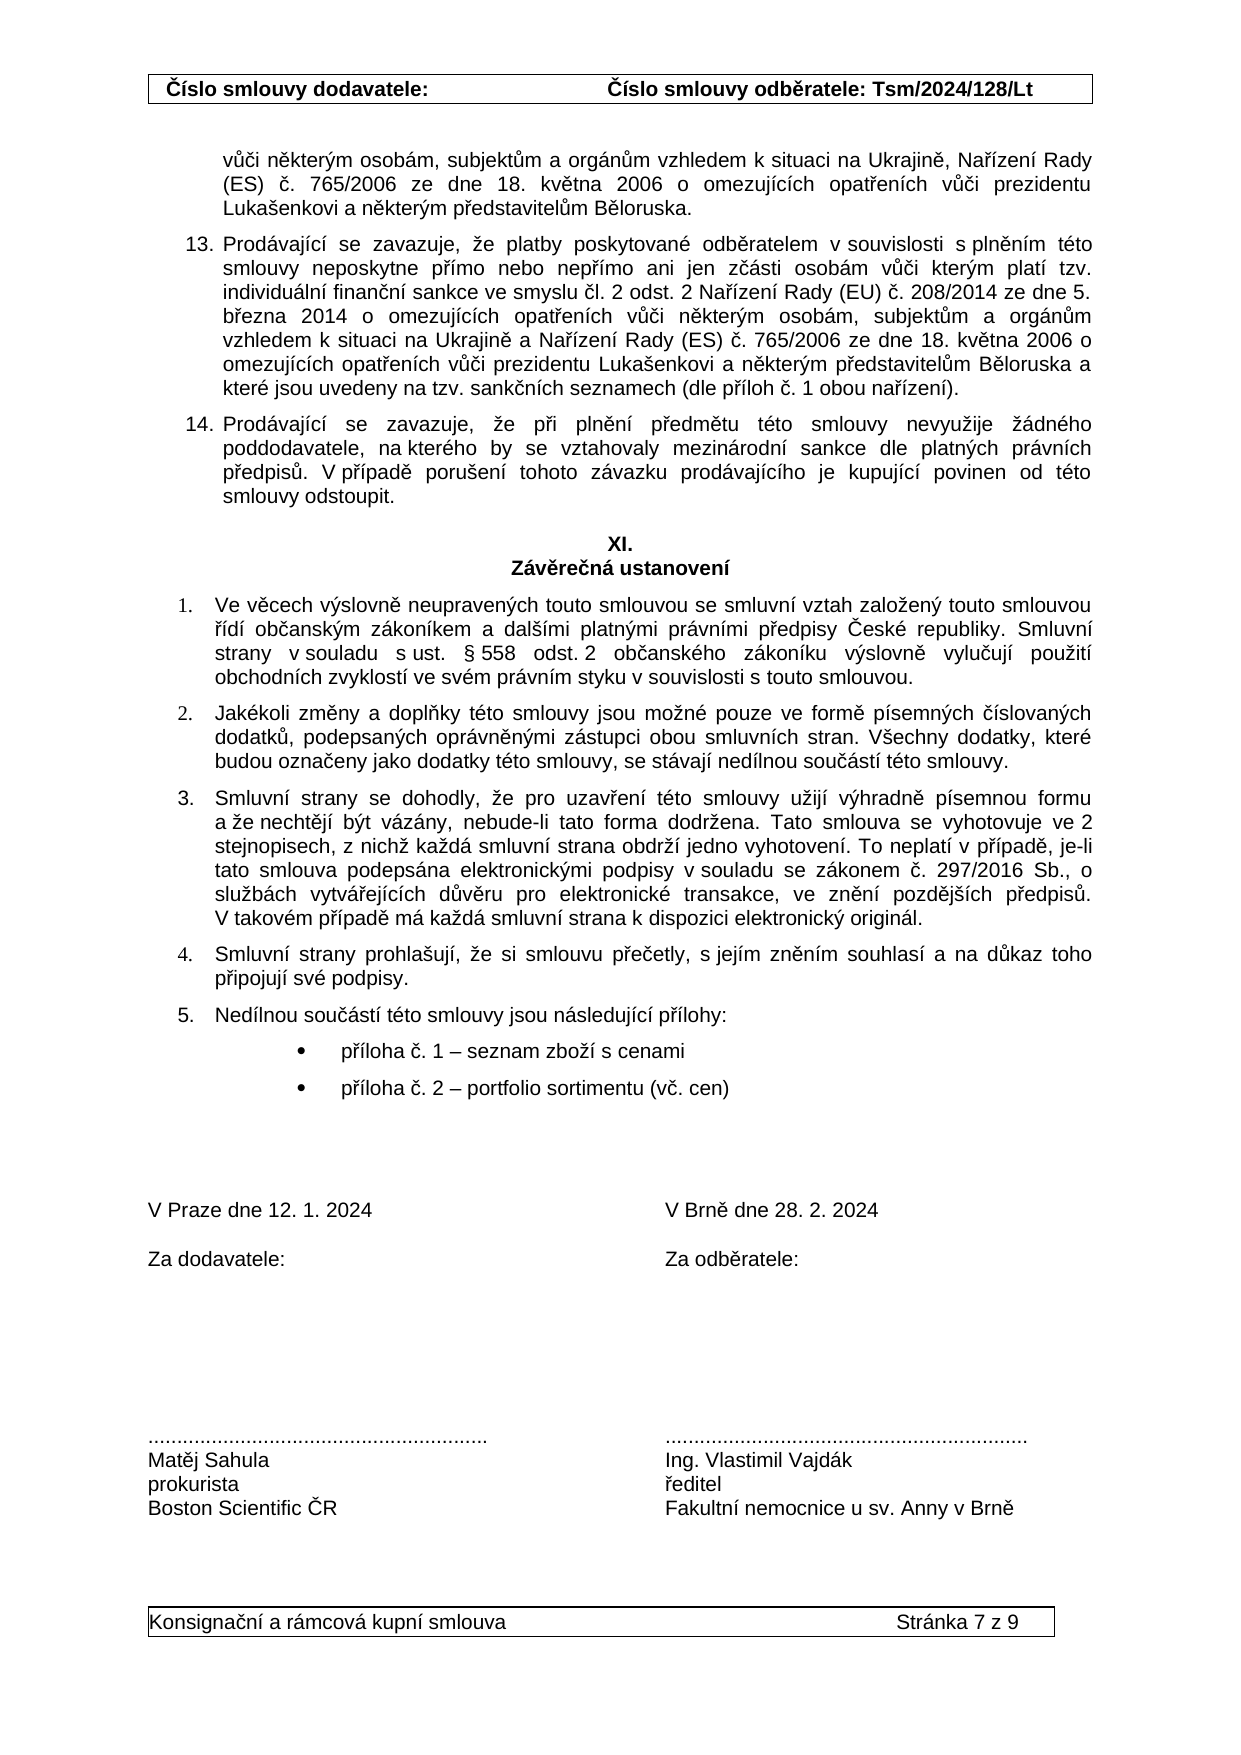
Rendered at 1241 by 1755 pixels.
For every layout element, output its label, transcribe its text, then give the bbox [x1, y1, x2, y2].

list Smluvní strany se dohodly, že pro uzavření této smlouvy užijí výhradně písemnou formu a že nechtějí být vázány, nebude-li tato forma dodržena. Tato smlouva se vyhotovuje ve 2 stejnopisech, z nichž každá smluvní strana obdrží jedno vyhotovení. To neplatí v případě, je-li tato smlouva podepsána elektronickými podpisy v souladu se zákonem č. 297/2016 Sb., o službách vytvářejících důvěru pro elektronické transakce, ve znění pozdějších předpisů. V takovém případě má každá smluvní strana k dispozici elektronický originál. [177, 786, 1093, 929]
list Jakékoli změny a doplňky této smlouvy jsou možné pouze ve formě písemných číslovaných dodatků, podepsaných oprávněnými zástupci obou smluvních stran. Všechny dodatky, které budou označeny jako dodatky této smlouvy, se stávají nedílnou součástí této smlouvy. [177, 701, 1093, 773]
list příloha č. 1 – seznam zboží s cenami [298, 1039, 1093, 1063]
text ........................................................... ............................................................... [148, 1423, 1093, 1447]
list vůči některým osobám, subjektům a orgánům vzhledem k situaci na Ukrajině, Nařízení Rady (ES) č. 765/2006 ze dne 18. května 2006 o omezujících opatřeních vůči prezidentu Lukašenkovi a některým představitelům Běloruska. [185, 148, 1093, 219]
list Smluvní strany prohlašují, že si smlouvu přečetly, s jejím zněním souhlasí a na důkaz toho připojují své podpisy. [177, 942, 1093, 990]
text prokurista ředitel [148, 1471, 1093, 1495]
list Ve věcech výslovně neupravených touto smlouvou se smluvní vztah založený touto smlouvou řídí občanským zákoníkem a dalšími platnými právními předpisy České republiky. Smluvní strany v souladu s ust. § 558 odst. 2 občanského zákoníku výslovně vylučují použití obchodních zvyklostí ve svém právním styku v souvislosti s touto smlouvou. [177, 592, 1093, 688]
text V Praze dne 12. 1. 2024 V Brně dne 28. 2. 2024 [148, 1197, 1093, 1221]
text Boston Scientific ČR Fakultní nemocnice u sv. Anny v Brně [148, 1495, 1093, 1519]
list Prodávající se zavazuje, že platby poskytované odběratelem v souvislosti s plněním této smlouvy neposkytne přímo nebo nepřímo ani jen zčásti osobám vůči kterým platí tzv. individuální finanční sankce ve smyslu čl. 2 odst. 2 Nařízení Rady (EU) č. 208/2014 ze dne 5. března 2014 o omezujících opatřeních vůči některým osobám, subjektům a orgánům vzhledem k situaci na Ukrajině a Nařízení Rady (ES) č. 765/2006 ze dne 18. května 2006 o omezujících opatřeních vůči prezidentu Lukašenkovi a některým představitelům Běloruska a které jsou uvedeny na tzv. sankčních seznamech (dle příloh č. 1 obou nařízení). [185, 232, 1093, 400]
text Závěrečná ustanovení [148, 556, 1093, 580]
list příloha č. 2 – portfolio sortimentu (vč. cen) [298, 1076, 1093, 1099]
text Matěj Sahula Ing. Vlastimil Vajdák [148, 1447, 1093, 1471]
list Nedílnou součástí této smlouvy jsou následující přílohy: [177, 1002, 1093, 1026]
list Prodávající se zavazuje, že při plnění předmětu této smlouvy nevyužije žádného poddodavatele, na kterého by se vztahovaly mezinárodní sankce dle platných právních předpisů. V případě porušení tohoto závazku prodávajícího je kupující povinen od této smlouvy odstoupit. [185, 412, 1093, 508]
text XI. [148, 532, 1093, 556]
text Za dodavatele: Za odběratele: [148, 1246, 1093, 1270]
